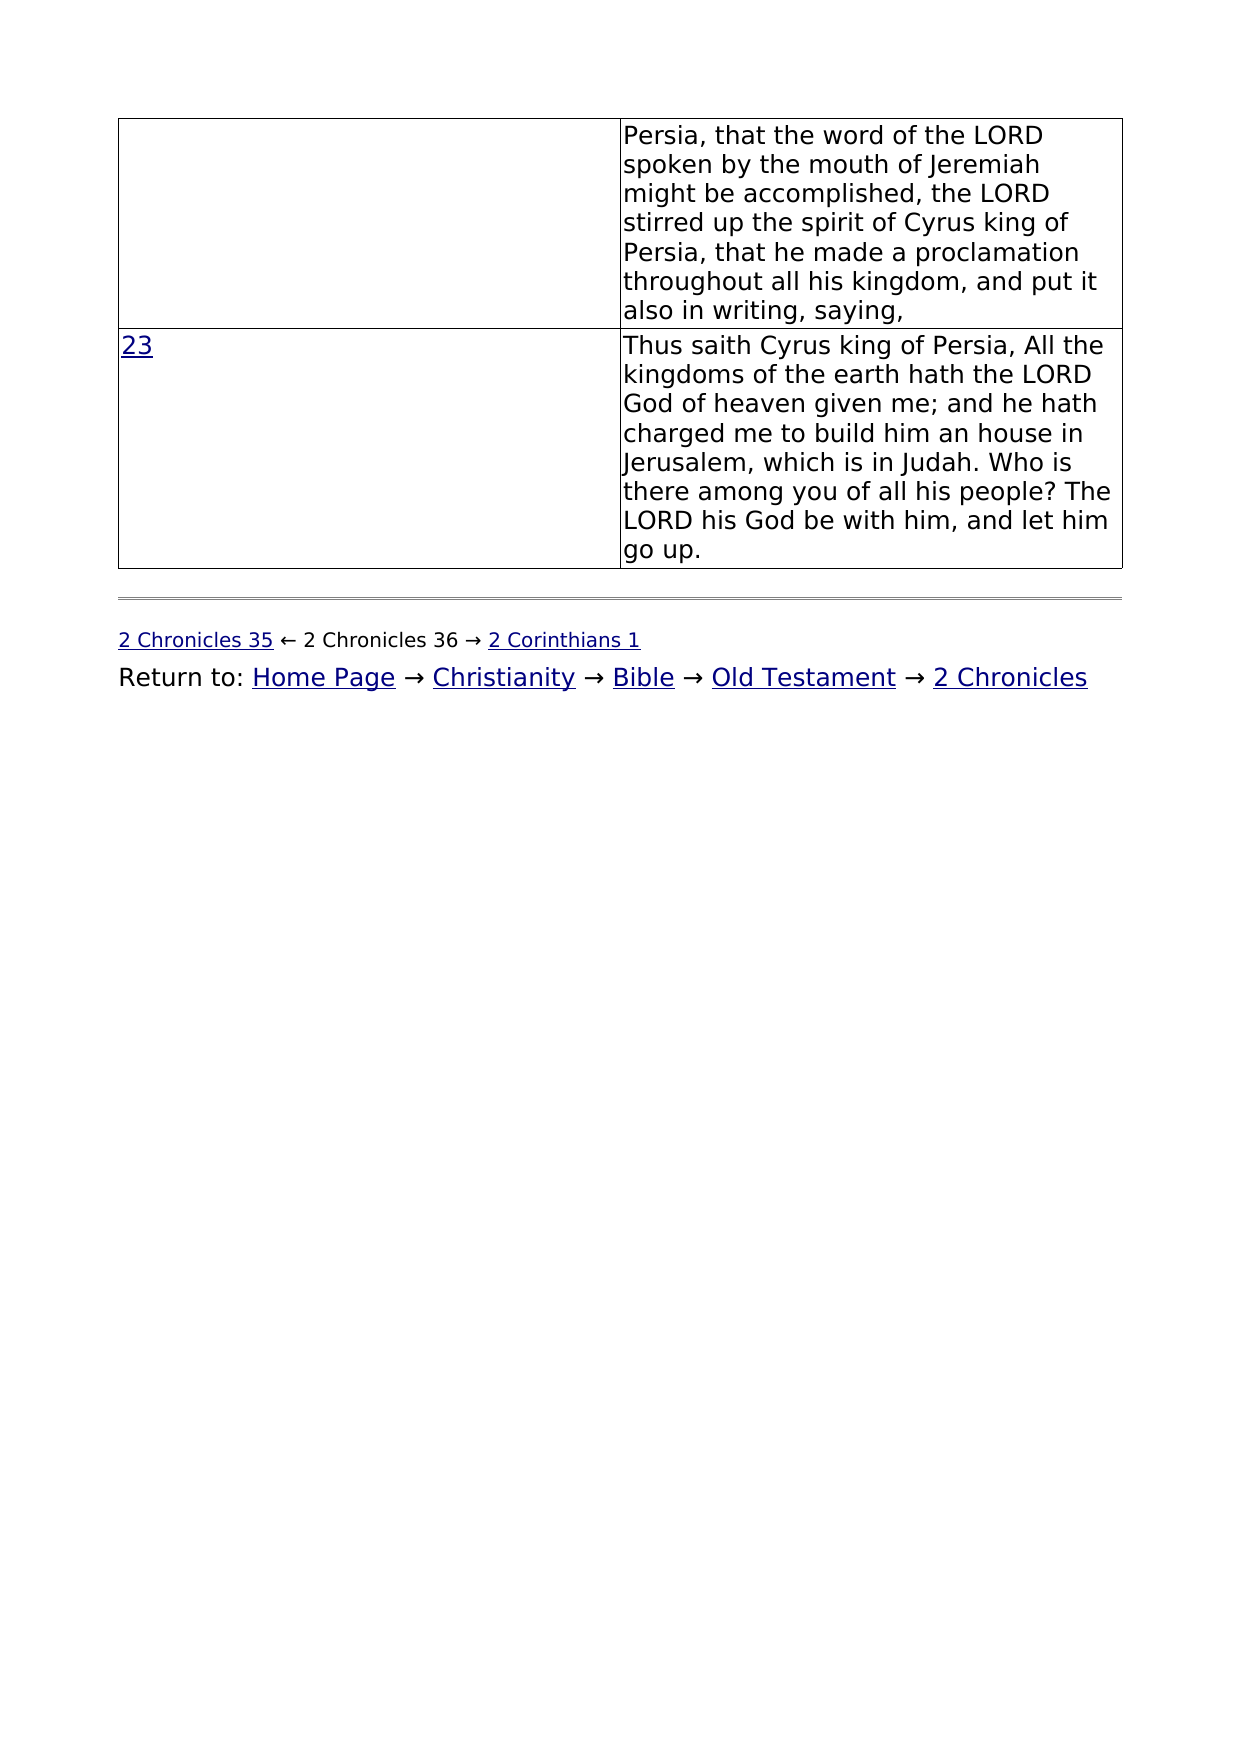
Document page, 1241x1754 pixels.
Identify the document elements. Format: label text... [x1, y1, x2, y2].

table_cell 23 [119, 329, 620, 567]
text Return to: Home Page → Christianity → Bible → Old Testament → 2 Chronicles [118, 663, 1122, 692]
table_cell Persia, that the word of the LORD spoken by the mouth of Jeremiah might be accomplished, the LORD stirred up the spirit of Cyrus king of Persia, that he made a proclamation throughout all his kingdom, and put it also in writing, saying, [621, 119, 1122, 328]
text 2 Chronicles 35 ← 2 Chronicles 36 → 2 Corinthians 1 [118, 629, 1122, 663]
table_cell Thus saith Cyrus king of Persia, All the kingdoms of the earth hath the LORD God of heaven given me; and he hath charged me to build him an house in Jerusalem, which is in Judah. Who is there among you of all his people? The LORD his God be with him, and let him go up. [621, 329, 1122, 567]
table_cell [119, 119, 620, 328]
